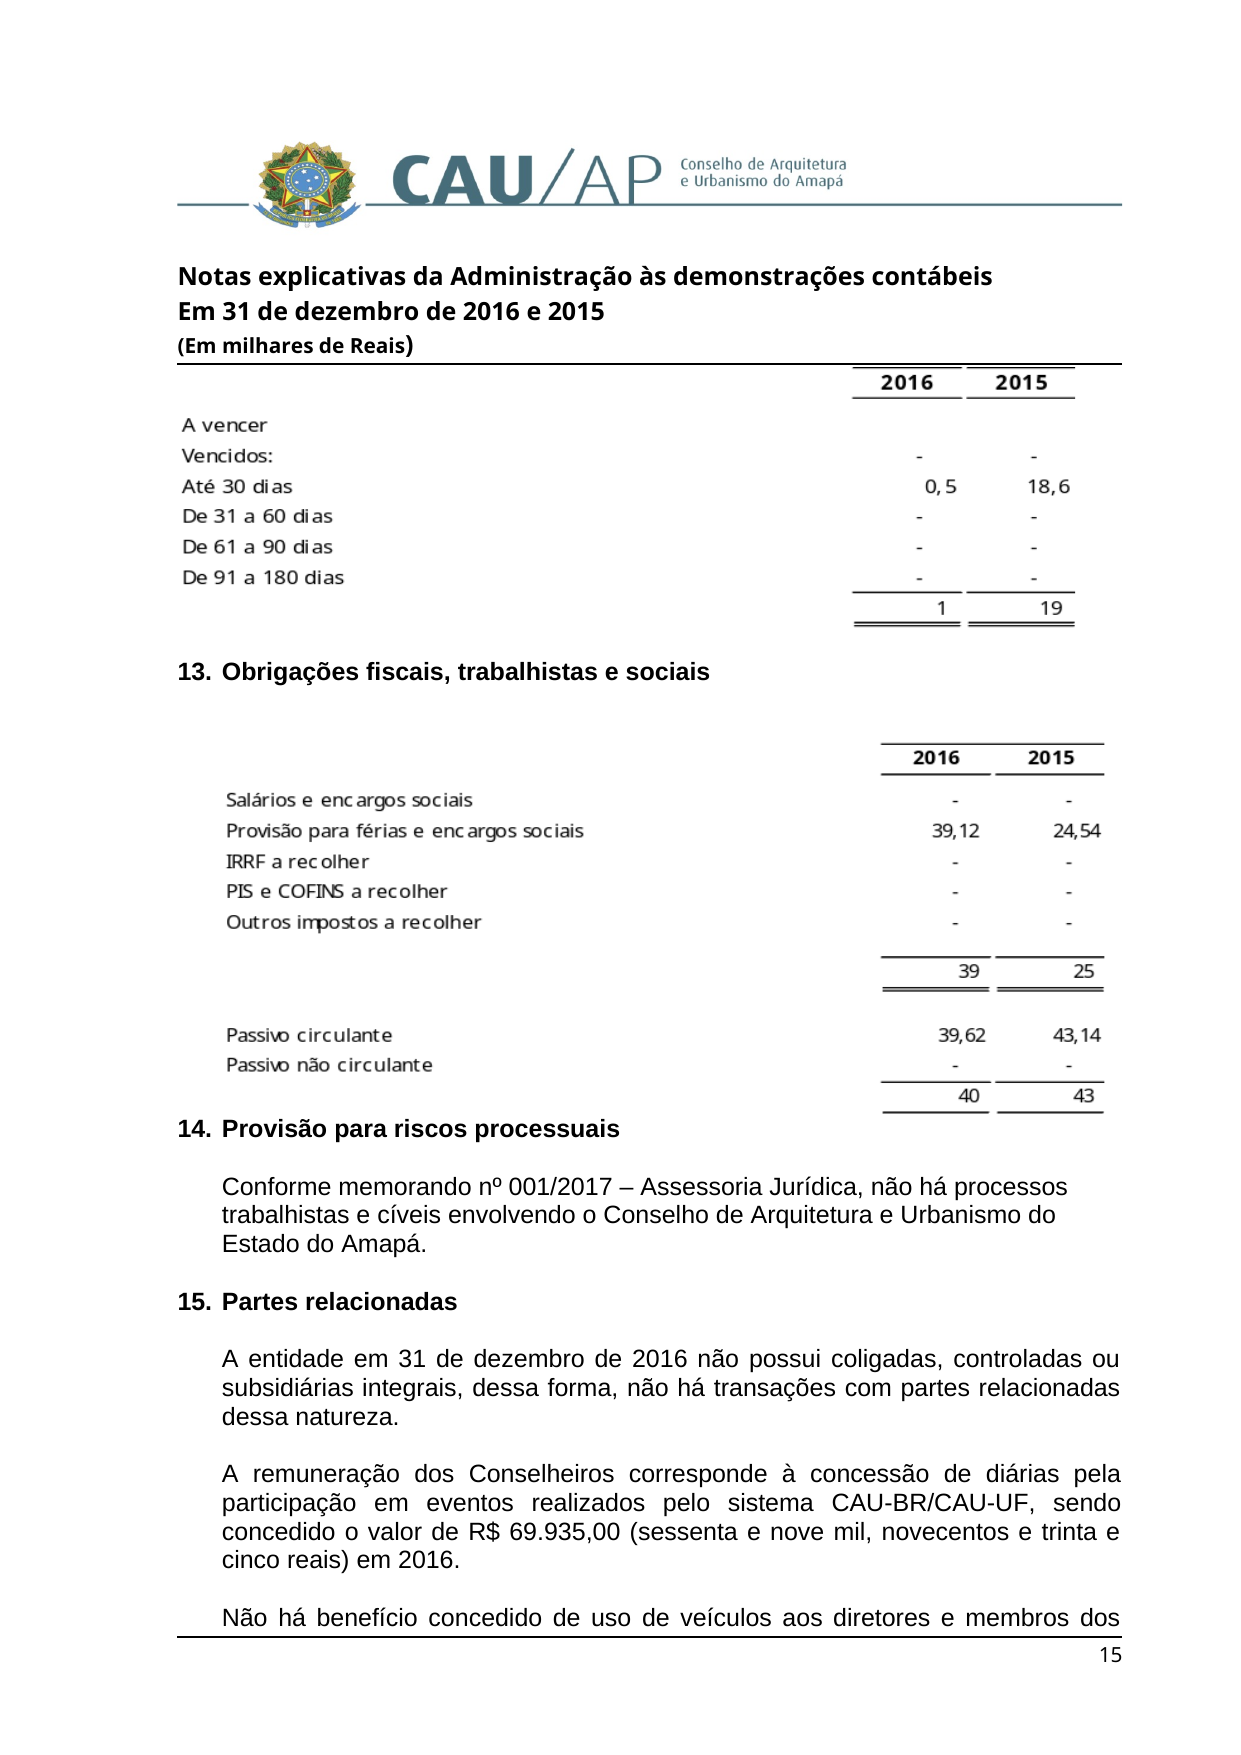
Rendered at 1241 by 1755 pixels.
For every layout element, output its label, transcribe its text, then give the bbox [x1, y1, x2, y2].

text 15. Partes relacionadas [177, 1287, 1122, 1315]
text 14. Provisão para riscos processuais [177, 1114, 1122, 1143]
text Conforme memorando nº 001/2017 – Assessoria Jurídica, não há processos trabalhistas e cíveis envolvendo o Conselho de Arquitetura e Urbanismo do Estado do Amapá. [222, 1172, 1122, 1258]
text A entidade em 31 de dezembro de 2016 não possui coligadas, controladas ou subsidiárias integrais, dessa forma, não há transações com partes relacionadas dessa natureza. [222, 1344, 1122, 1430]
text 13. Obrigações fiscais, trabalhistas e sociais [177, 656, 1122, 685]
text A remuneração dos Conselheiros corresponde à concessão de diárias pela participação em eventos realizados pelo sistema CAU-BR/CAU-UF, sendo concedido o valor de R$ 69.935,00 (sessenta e nove mil, novecentos e trinta e cinco reais) em 2016. [222, 1459, 1122, 1574]
text Não há benefício concedido de uso de veículos aos diretores e membros dos [222, 1603, 1122, 1632]
